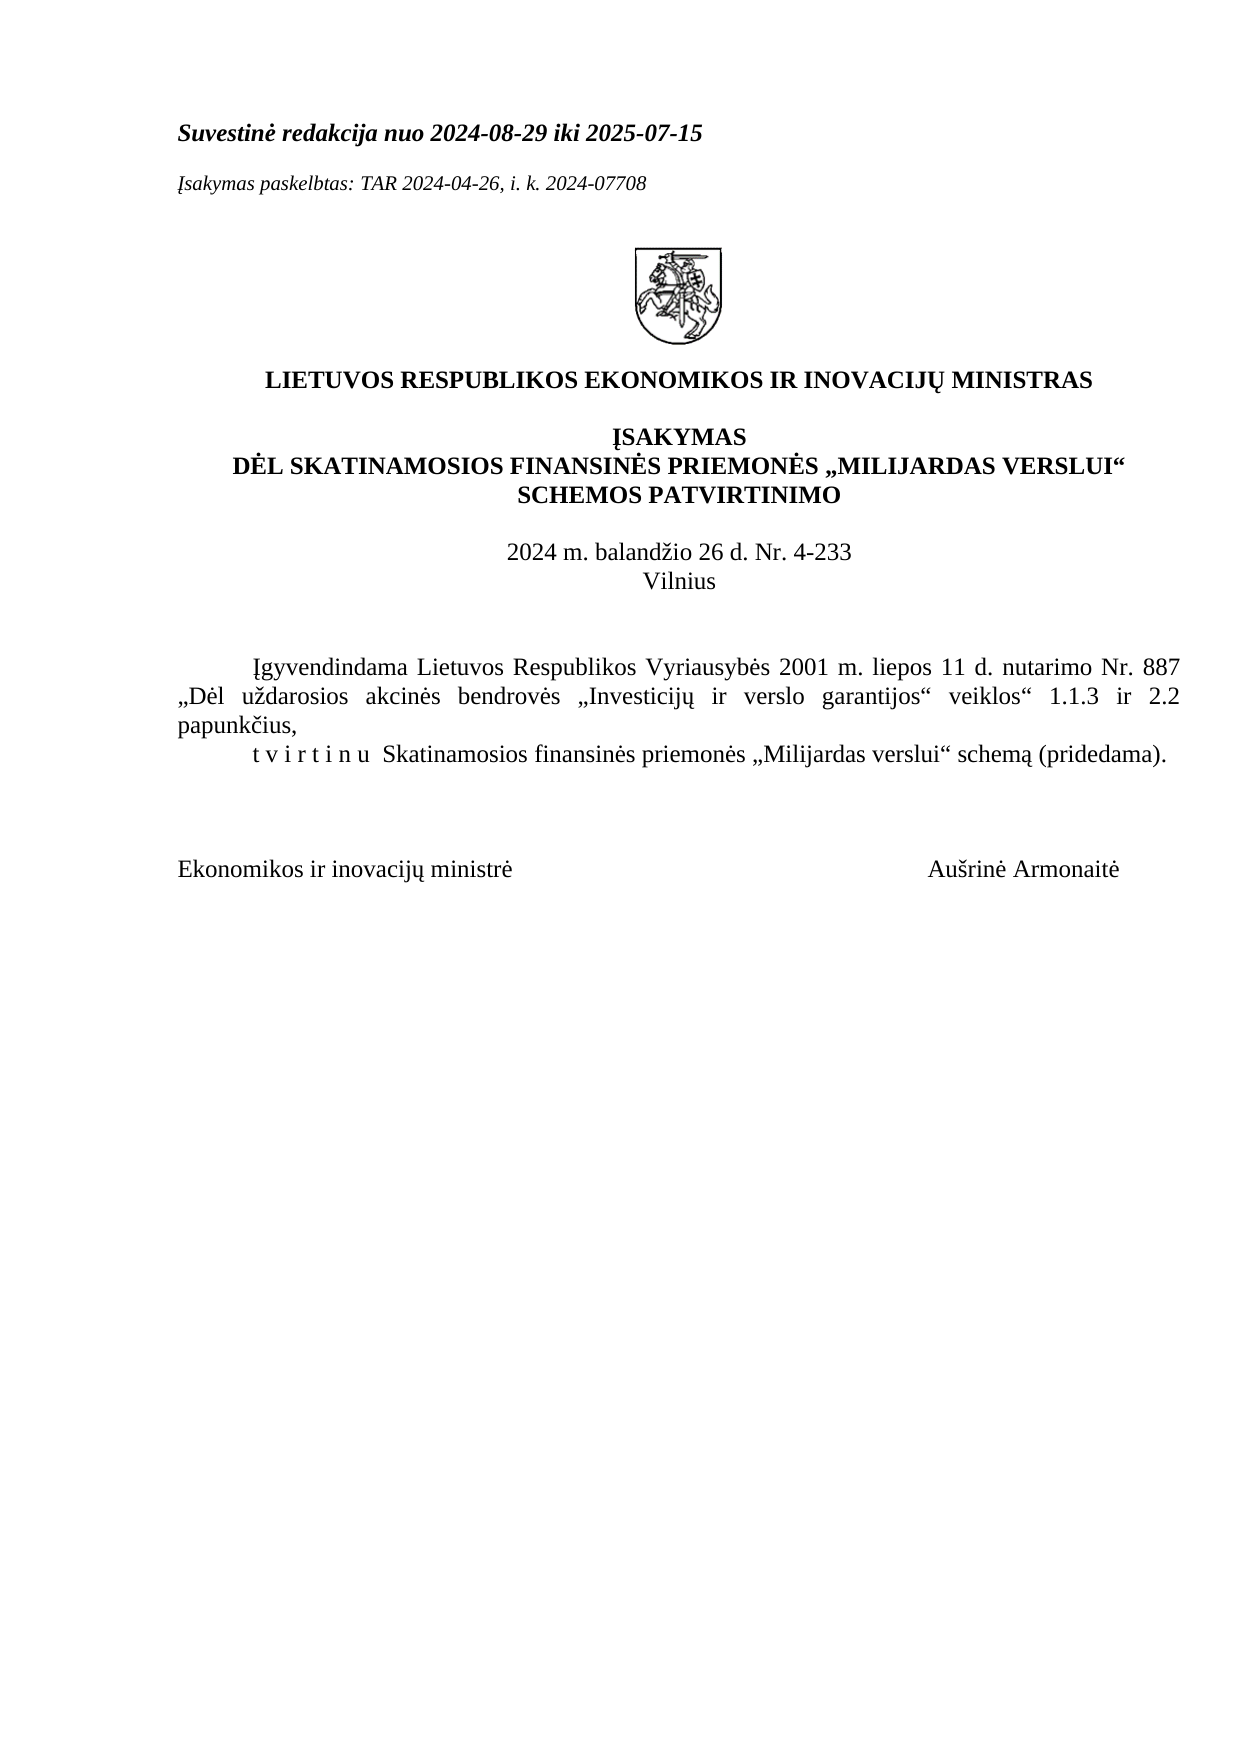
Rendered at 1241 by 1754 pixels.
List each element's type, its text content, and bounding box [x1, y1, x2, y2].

text t v i r t i n u Skatinamosios finansinės priemonės „Milijardas verslui“ schemą (pridedama). [177, 739, 1181, 767]
text Įgyvendindama Lietuvos Respublikos Vyriausybės 2001 m. liepos 11 d. nutarimo Nr. 887 „Dėl uždarosios akcinės bendrovės „Investicijų ir verslo garantijos“ veiklos“ 1.1.3 ir 2.2 papunkčius, [177, 652, 1181, 739]
text Ekonomikos ir inovacijų ministrė Aušrinė Armonaitė [177, 854, 1181, 882]
text Dėl skatinamosios finansinės priemonės „MILIJARDAS Verslui“ schemos patvirtinimo [177, 451, 1181, 509]
text 2024 m. balandžio 26 d. Nr. 4-233 [177, 537, 1181, 566]
text ĮSAKYMAS [177, 422, 1181, 451]
text Įsakymas paskelbtas: TAR 2024-04-26, i. k. 2024-07708 [177, 171, 1181, 195]
text Suvestinė redakcija nuo 2024-08-29 iki 2025-07-15 [177, 118, 1181, 147]
text LIETUVOS RESPUBLIKOS Ekonomikos ir inovacijų MINISTRAS [177, 365, 1181, 394]
text Vilnius [177, 566, 1181, 595]
